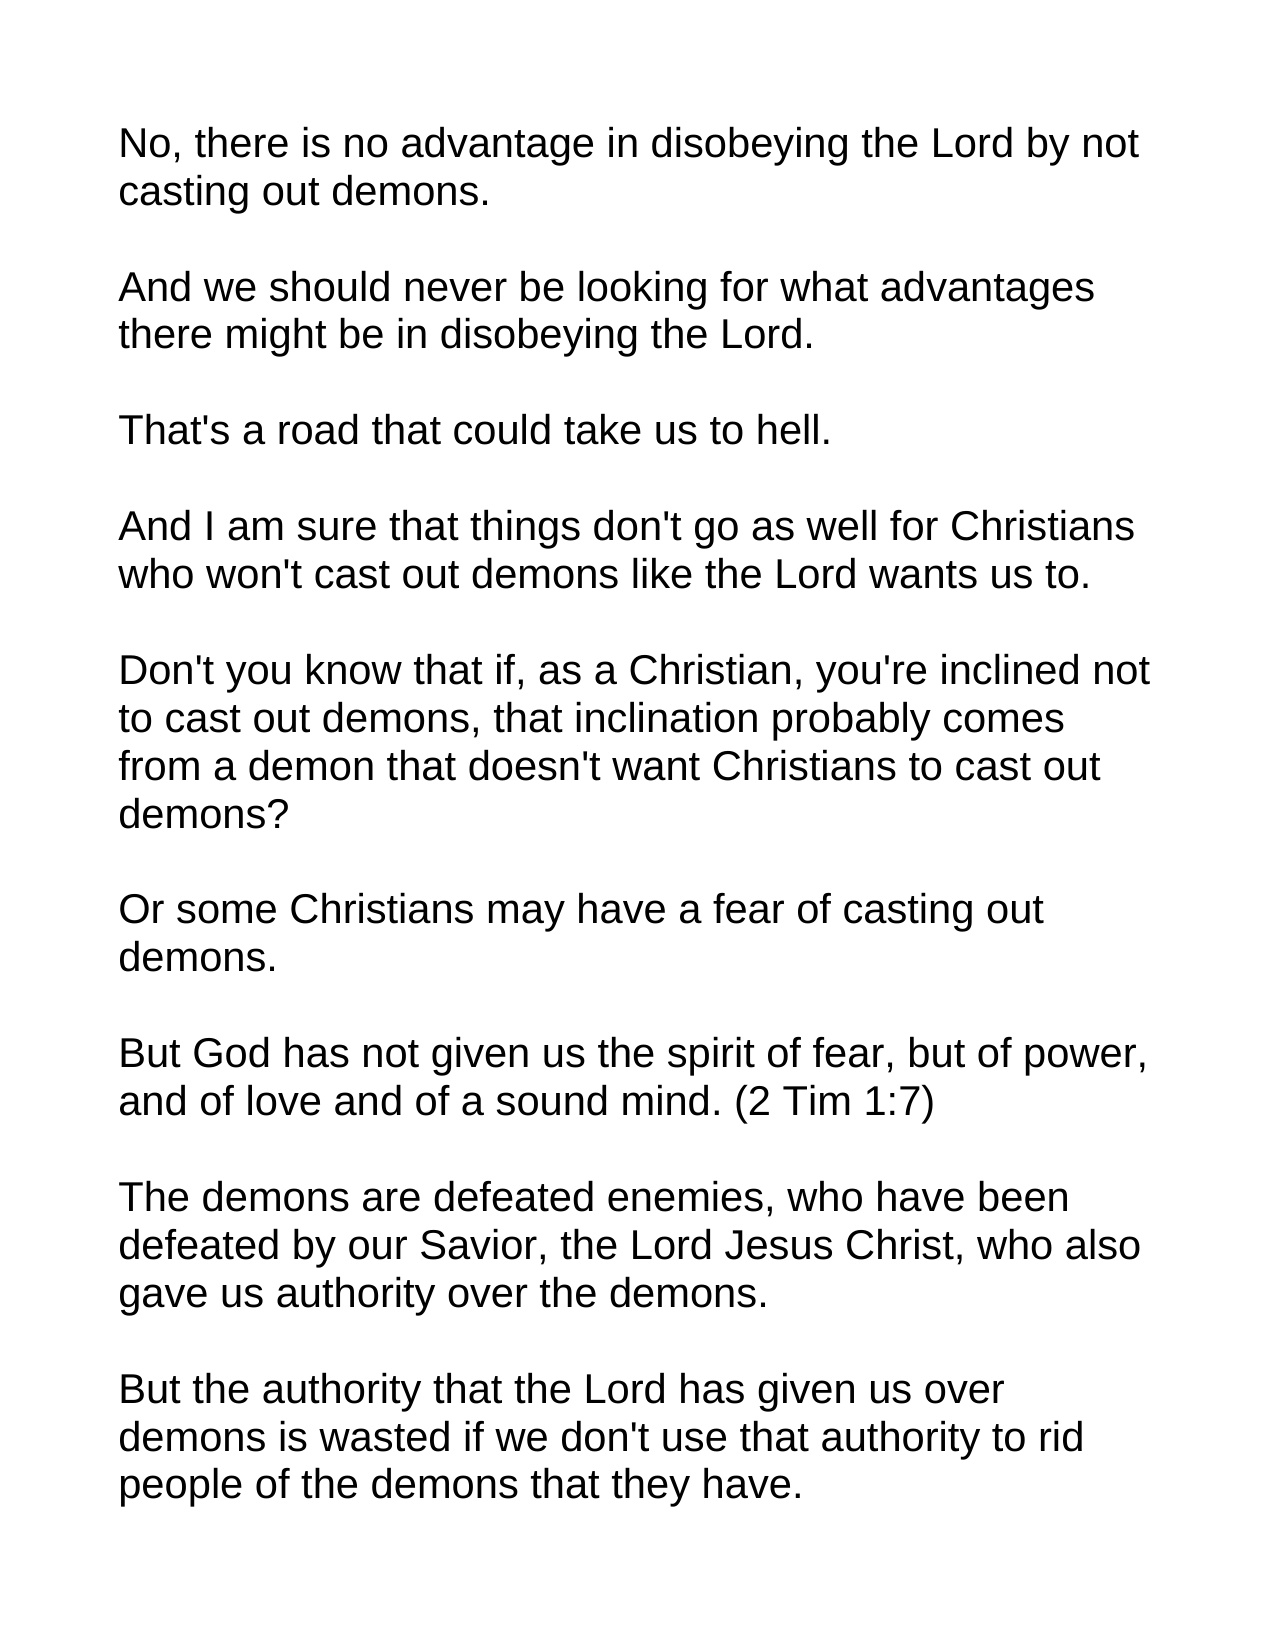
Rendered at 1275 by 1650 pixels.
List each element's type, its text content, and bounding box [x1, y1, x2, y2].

text And I am sure that things don't go as well for Christians who won't cast out demons like the Lord wants us to. [118, 501, 1157, 597]
text The demons are defeated enemies, who have been defeated by our Savior, the Lord Jesus Christ, who also gave us authority over the demons. [118, 1172, 1157, 1316]
text Or some Christians may have a fear of casting out demons. [118, 885, 1157, 981]
text Don't you know that if, as a Christian, you're inclined not to cast out demons, that inclination probably comes from a demon that doesn't want Christians to cast out demons? [118, 645, 1157, 837]
text But God has not given us the spirit of fear, but of power, and of love and of a sound mind. (2 Tim 1:7) [118, 1028, 1157, 1124]
text And we should never be looking for what advantages there might be in disobeying the Lord. [118, 262, 1157, 358]
text That's a road that could take us to hell. [118, 406, 1157, 453]
text But the authority that the Lord has given us over demons is wasted if we don't use that authority to rid people of the demons that they have. [118, 1364, 1157, 1508]
text No, there is no advantage in disobeying the Lord by not casting out demons. [118, 118, 1157, 214]
